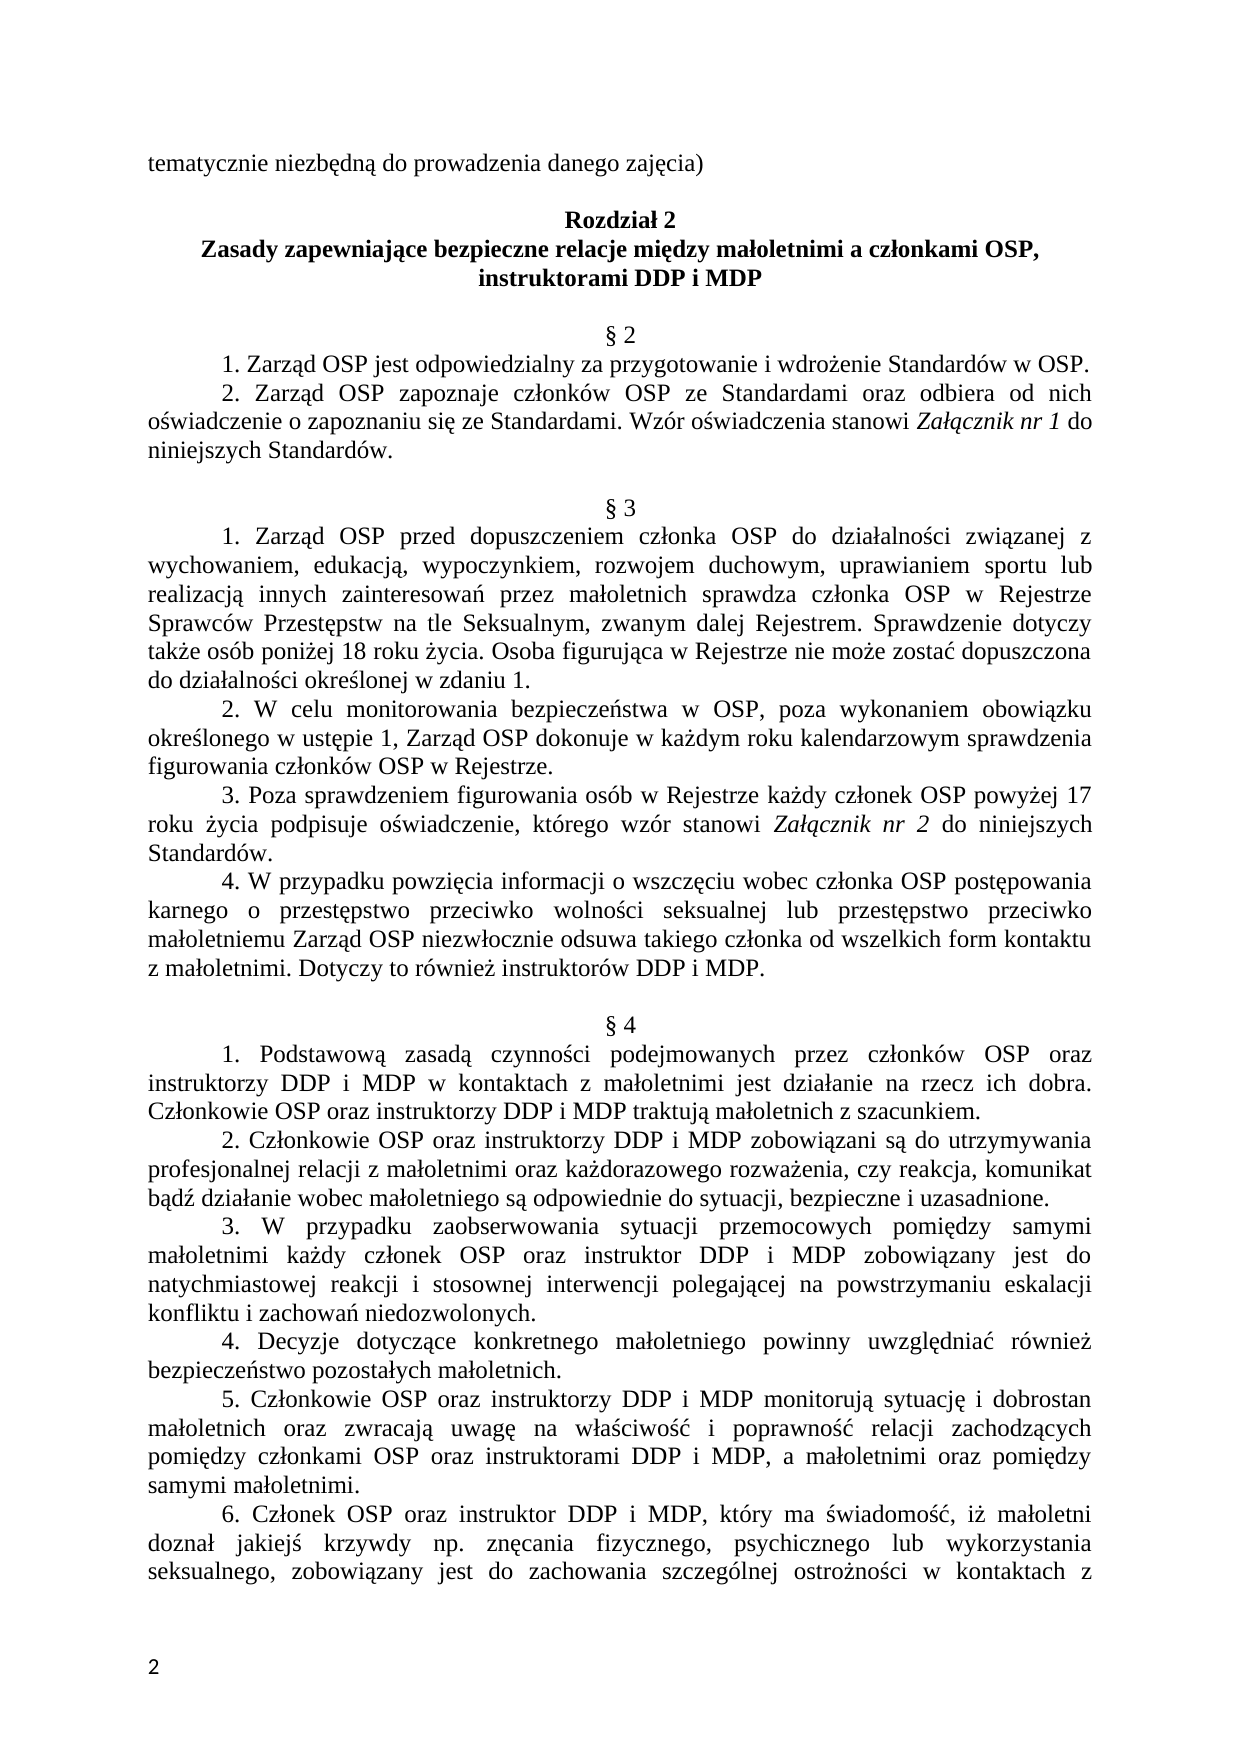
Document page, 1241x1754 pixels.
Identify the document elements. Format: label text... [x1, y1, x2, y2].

text Zasady zapewniające bezpieczne relacje między małoletnimi a członkami OSP, instruktorami DDP i MDP [148, 234, 1093, 291]
text 3. W przypadku zaobserwowania sytuacji przemocowych pomiędzy samymi małoletnimi każdy członek OSP oraz instruktor DDP i MDP zobowiązany jest do natychmiastowej reakcji i stosownej interwencji polegającej na powstrzymaniu eskalacji konfliktu i zachowań niedozwolonych. [148, 1211, 1093, 1326]
text § 4 [148, 1010, 1093, 1039]
text 6. Członek OSP oraz instruktor DDP i MDP, który ma świadomość, iż małoletni doznał jakiejś krzywdy np. znęcania fizycznego, psychicznego lub wykorzystania seksualnego, zobowiązany jest do zachowania szczególnej ostrożności w kontaktach z [148, 1499, 1093, 1585]
text 2. Członkowie OSP oraz instruktorzy DDP i MDP zobowiązani są do utrzymywania profesjonalnej relacji z małoletnimi oraz każdorazowego rozważenia, czy reakcja, komunikat bądź działanie wobec małoletniego są odpowiednie do sytuacji, bezpieczne i uzasadnione. [148, 1125, 1093, 1211]
text § 2 [148, 320, 1093, 349]
text 4. Decyzje dotyczące konkretnego małoletniego powinny uwzględniać również bezpieczeństwo pozostałych małoletnich. [148, 1326, 1093, 1384]
text tematycznie niezbędną do prowadzenia danego zajęcia) [148, 148, 1093, 176]
text 2. Zarząd OSP zapoznaje członków OSP ze Standardami oraz odbiera od nich oświadczenie o zapoznaniu się ze Standardami. Wzór oświadczenia stanowi Załącznik nr 1 do niniejszych Standardów. [148, 378, 1093, 464]
text 4. W przypadku powzięcia informacji o wszczęciu wobec członka OSP postępowania karnego o przestępstwo przeciwko wolności seksualnej lub przestępstwo przeciwko małoletniemu Zarząd OSP niezwłocznie odsuwa takiego członka od wszelkich form kontaktu z małoletnimi. Dotyczy to również instruktorów DDP i MDP. [148, 866, 1093, 981]
text 1. Zarząd OSP przed dopuszczeniem członka OSP do działalności związanej z wychowaniem, edukacją, wypoczynkiem, rozwojem duchowym, uprawianiem sportu lub realizacją innych zainteresowań przez małoletnich sprawdza członka OSP w Rejestrze Sprawców Przestępstw na tle Seksualnym, zwanym dalej Rejestrem. Sprawdzenie dotyczy także osób poniżej 18 roku życia. Osoba figurująca w Rejestrze nie może zostać dopuszczona do działalności określonej w zdaniu 1. [148, 521, 1093, 694]
text § 3 [148, 493, 1093, 521]
text 1. Zarząd OSP jest odpowiedzialny za przygotowanie i wdrożenie Standardów w OSP. [148, 349, 1093, 378]
text 5. Członkowie OSP oraz instruktorzy DDP i MDP monitorują sytuację i dobrostan małoletnich oraz zwracają uwagę na właściwość i poprawność relacji zachodzących pomiędzy członkami OSP oraz instruktorami DDP i MDP, a małoletnimi oraz pomiędzy samymi małoletnimi. [148, 1384, 1093, 1499]
text Rozdział 2 [148, 205, 1093, 234]
text 3. Poza sprawdzeniem figurowania osób w Rejestrze każdy członek OSP powyżej 17 roku życia podpisuje oświadczenie, którego wzór stanowi Załącznik nr 2 do niniejszych Standardów. [148, 780, 1093, 866]
text 2. W celu monitorowania bezpieczeństwa w OSP, poza wykonaniem obowiązku określonego w ustępie 1, Zarząd OSP dokonuje w każdym roku kalendarzowym sprawdzenia figurowania członków OSP w Rejestrze. [148, 694, 1093, 780]
text 1. Podstawową zasadą czynności podejmowanych przez członków OSP oraz instruktorzy DDP i MDP w kontaktach z małoletnimi jest działanie na rzecz ich dobra. Członkowie OSP oraz instruktorzy DDP i MDP traktują małoletnich z szacunkiem. [148, 1039, 1093, 1125]
